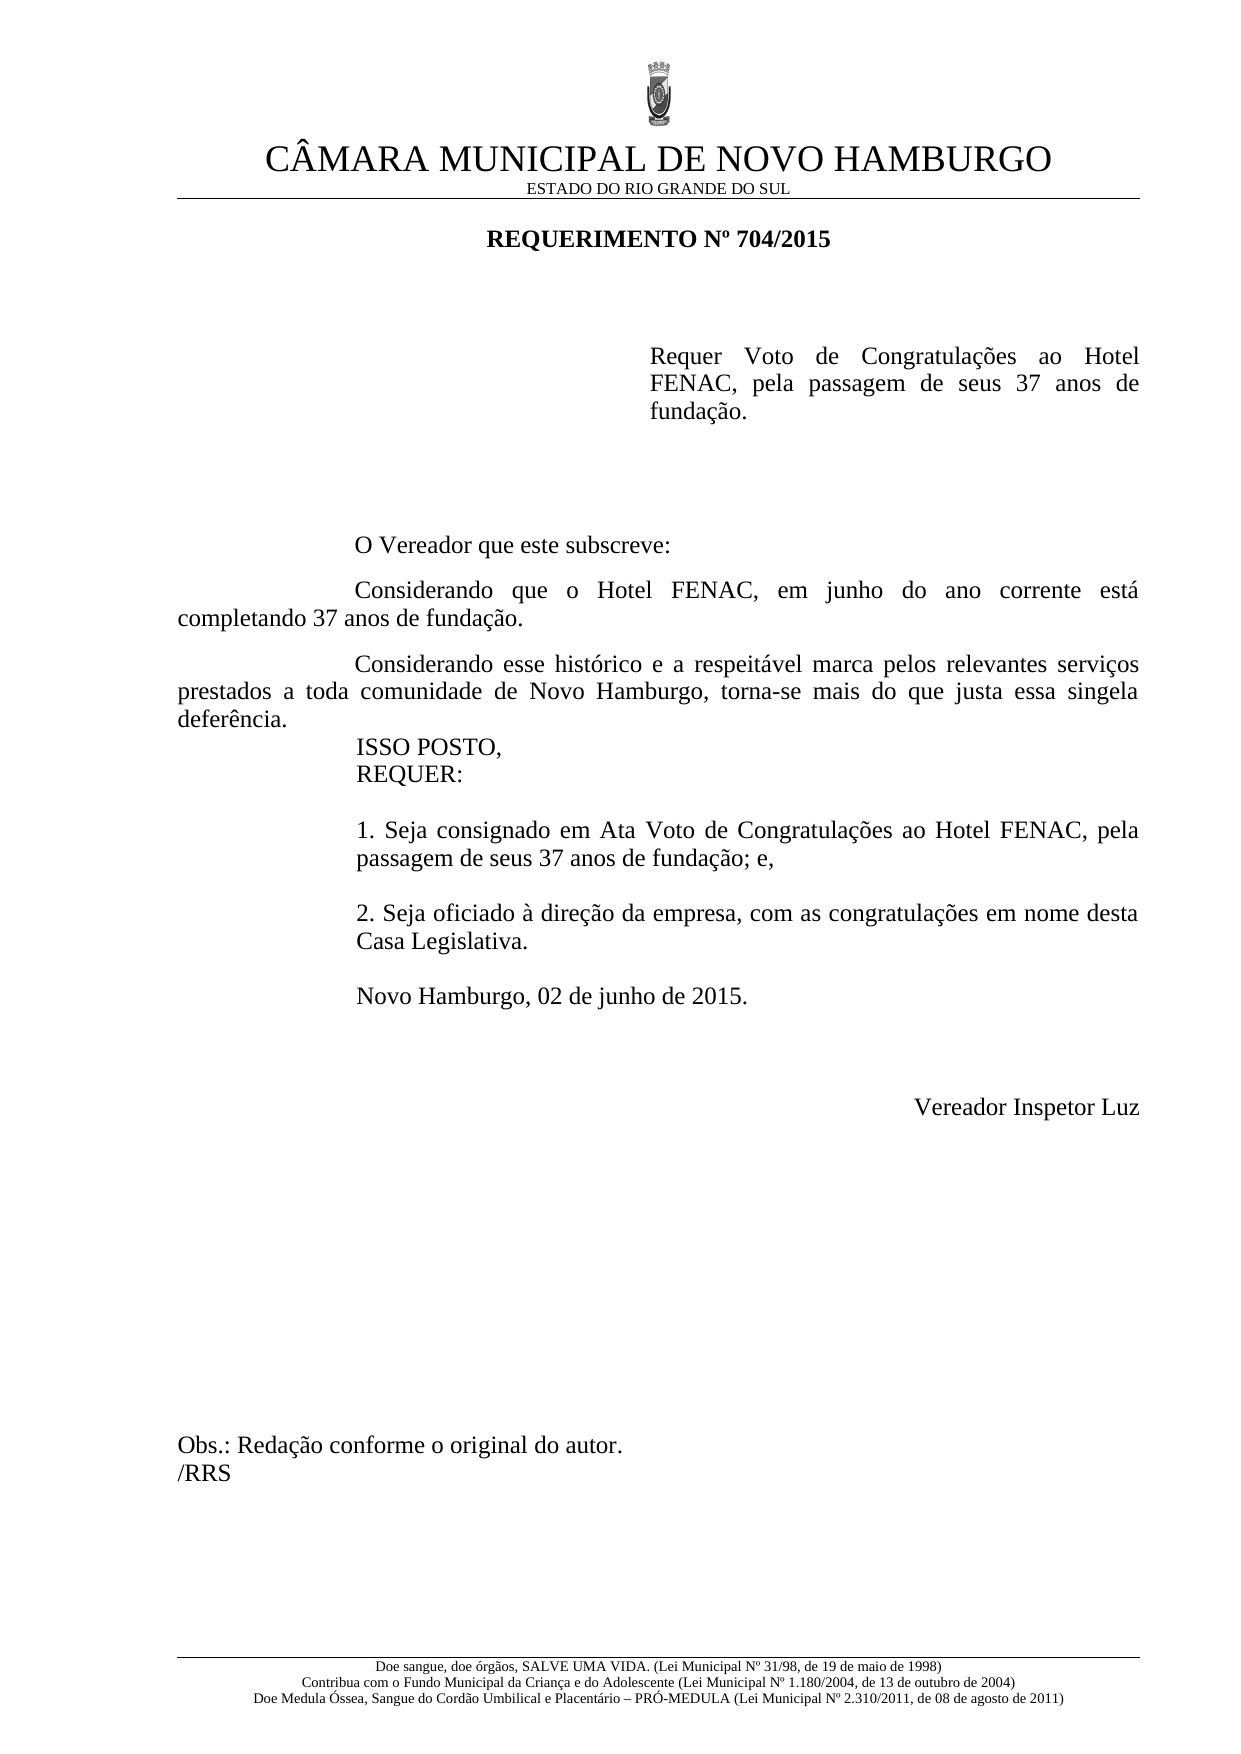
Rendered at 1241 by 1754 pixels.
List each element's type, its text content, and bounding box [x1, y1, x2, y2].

text Vereador Inspetor Luz [177, 1093, 1140, 1121]
title REQUERIMENTO Nº 704/2015 [177, 226, 1140, 253]
text REQUER: [356, 761, 1140, 788]
text Considerando que o Hotel FENAC, em junho do ano corrente está completando 37 anos de fundação. [177, 577, 1140, 632]
list 2. Seja oficiado à direção da empresa, com as congratulações em nome desta Casa Legislativa. [356, 899, 1140, 954]
text 1. Seja consignado em Ata Voto de Congratulações ao Hotel FENAC, pela passagem de seus 37 anos de fundação; e, [356, 816, 1140, 871]
text Requer Voto de Congratulações ao Hotel FENAC, pela passagem de seus 37 anos de fundação. [649, 342, 1140, 425]
text Novo Hamburgo, 02 de junho de 2015. [356, 982, 1140, 1010]
text ISSO POSTO, [356, 733, 1140, 761]
text O Vereador que este subscreve: [177, 531, 1140, 559]
text Considerando esse histórico e a respeitável marca pelos relevantes serviços prestados a toda comunidade de Novo Hamburgo, torna-se mais do que justa essa singela deferência. [177, 650, 1140, 733]
text Obs.: Redação conforme o original do autor. [177, 1431, 1140, 1459]
text /RRS [177, 1459, 1140, 1486]
